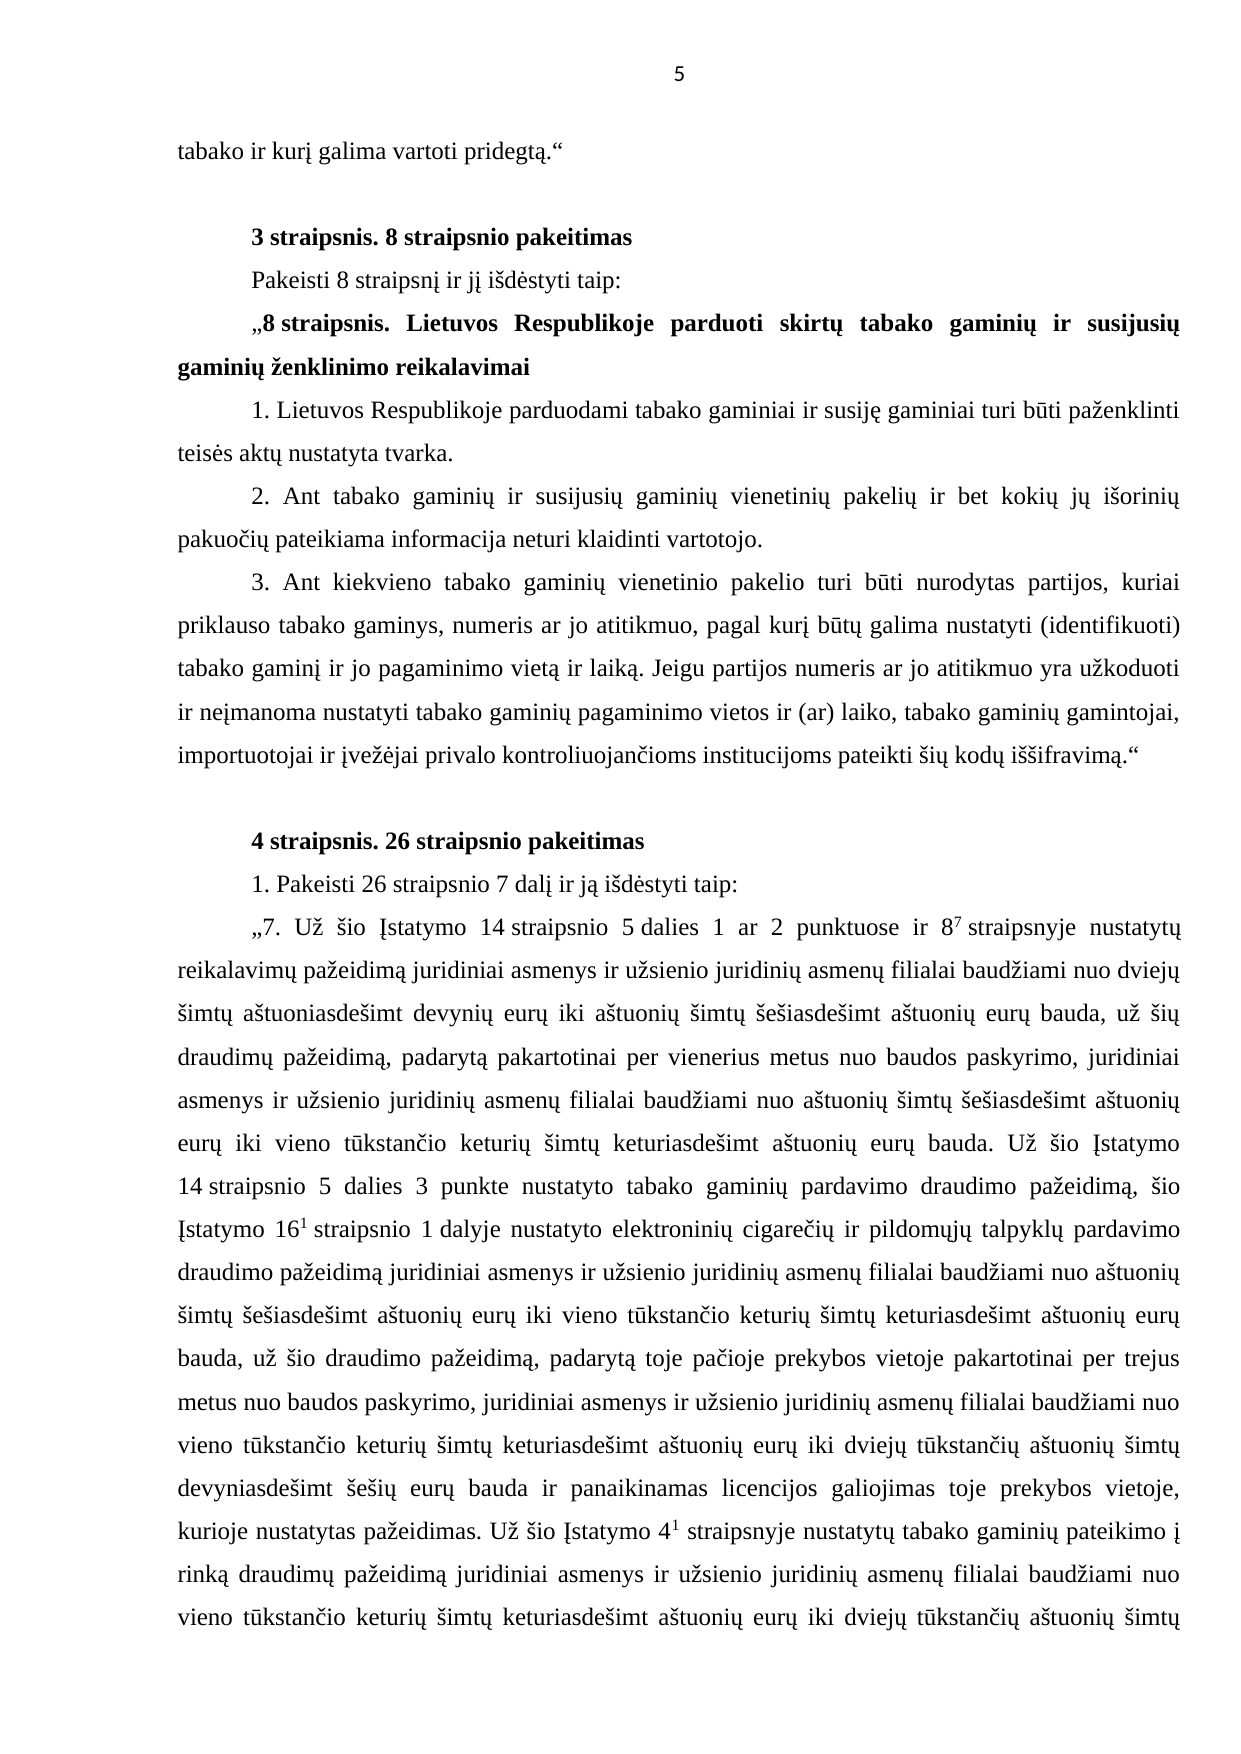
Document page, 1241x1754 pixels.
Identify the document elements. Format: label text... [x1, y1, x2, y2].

text 3 straipsnis. 8 straipsnio pakeitimas [177, 222, 1181, 251]
text 3. Ant kiekvieno tabako gaminių vienetinio pakelio turi būti nurodytas partijos, kuriai priklauso tabako gaminys, numeris ar jo atitikmuo, pagal kurį būtų galima nustatyti (identifikuoti) tabako gaminį ir jo pagaminimo vietą ir laiką. Jeigu partijos numeris ar jo atitikmuo yra užkoduoti ir neįmanoma nustatyti tabako gaminių pagaminimo vietos ir (ar) laiko, tabako gaminių gamintojai, importuotojai ir įvežėjai privalo kontroliuojančioms institucijoms pateikti šių kodų iššifravimą.“ [177, 567, 1181, 768]
text „8 straipsnis. Lietuvos Respublikoje parduoti skirtų tabako gaminių ir susijusių gaminių ženklinimo reikalavimai [177, 308, 1181, 380]
text 1. Pakeisti 26 straipsnio 7 dalį ir ją išdėstyti taip: [251, 869, 1181, 898]
text 4 straipsnis. 26 straipsnio pakeitimas [251, 826, 1181, 855]
text 2. Ant tabako gaminių ir susijusių gaminių vienetinių pakelių ir bet kokių jų išorinių pakuočių pateikiama informacija neturi klaidinti vartotojo. [177, 481, 1181, 553]
text tabako ir kurį galima vartoti pridegtą.“ [177, 136, 1181, 165]
text 1. Lietuvos Respublikoje parduodami tabako gaminiai ir susiję gaminiai turi būti paženklinti teisės aktų nustatyta tvarka. [177, 395, 1181, 467]
text Pakeisti 8 straipsnį ir jį išdėstyti taip: [177, 265, 1181, 294]
text „7. Už šio Įstatymo 14 straipsnio 5 dalies 1 ar 2 punktuose ir 87 straipsnyje nustatytų reikalavimų pažeidimą juridiniai asmenys ir užsienio juridinių asmenų filialai baudžiami nuo dviejų šimtų aštuoniasdešimt devynių eurų iki aštuonių šimtų šešiasdešimt aštuonių eurų bauda, už šių draudimų pažeidimą, padarytą pakartotinai per vienerius metus nuo baudos paskyrimo, juridiniai asmenys ir užsienio juridinių asmenų filialai baudžiami nuo aštuonių šimtų šešiasdešimt aštuonių eurų iki vieno tūkstančio keturių šimtų keturiasdešimt aštuonių eurų bauda. Už šio Įstatymo 14 straipsnio 5 dalies 3 punkte nustatyto tabako gaminių pardavimo draudimo pažeidimą, šio Įstatymo 161 straipsnio 1 dalyje nustatyto elektroninių cigarečių ir pildomųjų talpyklų pardavimo draudimo pažeidimą juridiniai asmenys ir užsienio juridinių asmenų filialai baudžiami nuo aštuonių šimtų šešiasdešimt aštuonių eurų iki vieno tūkstančio keturių šimtų keturiasdešimt aštuonių eurų bauda, už šio draudimo pažeidimą, padarytą toje pačioje prekybos vietoje pakartotinai per trejus metus nuo baudos paskyrimo, juridiniai asmenys ir užsienio juridinių asmenų filialai baudžiami nuo vieno tūkstančio keturių šimtų keturiasdešimt aštuonių eurų iki dviejų tūkstančių aštuonių šimtų devyniasdešimt šešių eurų bauda ir panaikinamas licencijos galiojimas toje prekybos vietoje, kurioje nustatytas pažeidimas. Už šio Įstatymo 41 straipsnyje nustatytų tabako gaminių pateikimo į rinką draudimų pažeidimą juridiniai asmenys ir užsienio juridinių asmenų filialai baudžiami nuo vieno tūkstančio keturių šimtų keturiasdešimt aštuonių eurų iki dviejų tūkstančių aštuonių šimtų [177, 912, 1181, 1631]
